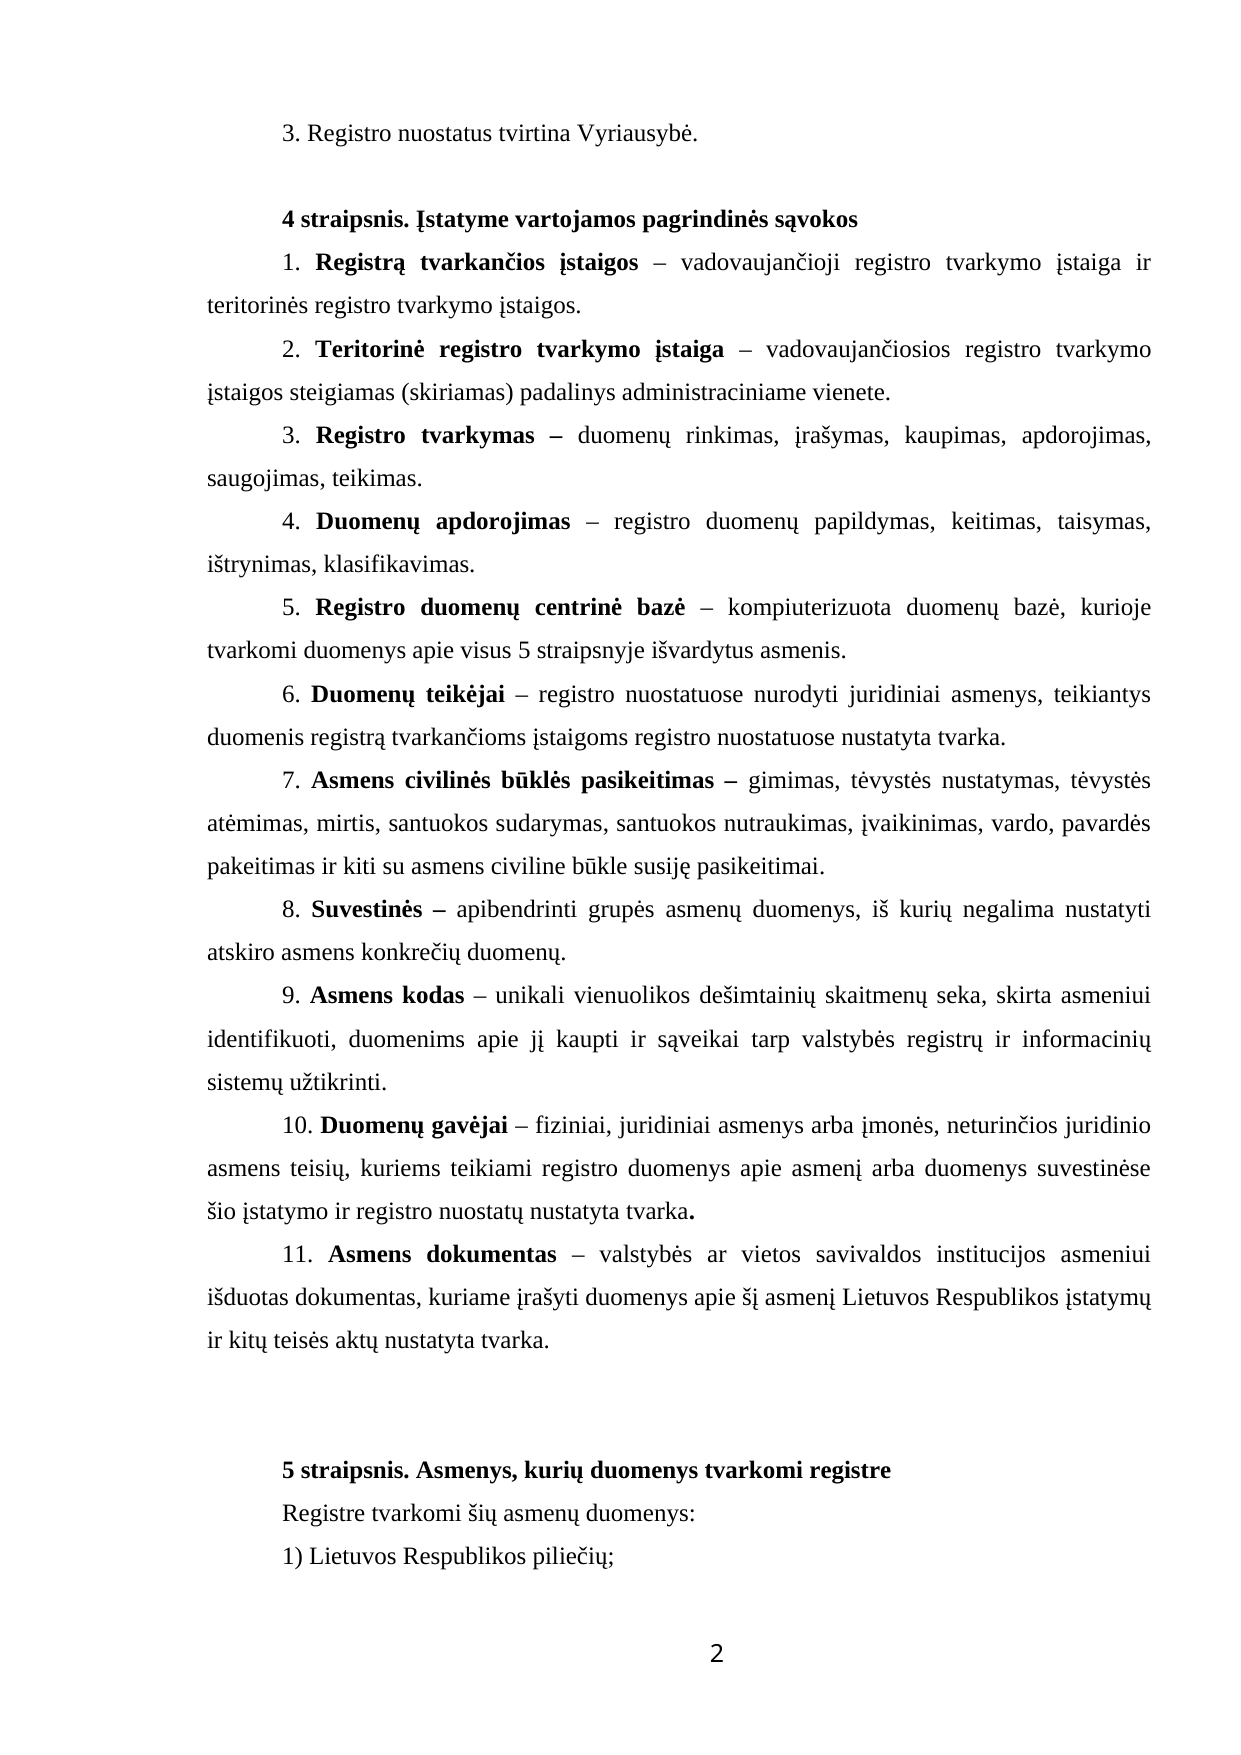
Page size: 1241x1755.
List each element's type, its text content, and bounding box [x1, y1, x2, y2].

text 10. Duomenų gavėjai – fiziniai, juridiniai asmenys arba įmonės, neturinčios juridinio asmens teisių, kuriems teikiami registro duomenys apie asmenį arba duomenys suvestinėse šio įstatymo ir registro nuostatų nustatyta tvarka. [207, 1110, 1152, 1225]
text 4 straipsnis. Įstatyme vartojamos pagrindinės sąvokos [207, 204, 1152, 233]
text Registre tvarkomi šių asmenų duomenys: [207, 1498, 1152, 1527]
text 3. Registro nuostatus tvirtina Vyriausybė. [207, 118, 1152, 147]
text 7. Asmens civilinės būklės pasikeitimas – gimimas, tėvystės nustatymas, tėvystės atėmimas, mirtis, santuokos sudarymas, santuokos nutraukimas, įvaikinimas, vardo, pavardės pakeitimas ir kiti su asmens civiline būkle susiję pasikeitimai. [207, 765, 1152, 880]
text 1) Lietuvos Respublikos piliečių; [207, 1541, 1152, 1570]
text 2. Teritorinė registro tvarkymo įstaiga – vadovaujančiosios registro tvarkymo įstaigos steigiamas (skiriamas) padalinys administraciniame vienete. [207, 334, 1152, 406]
text 1. Registrą tvarkančios įstaigos – vadovaujančioji registro tvarkymo įstaiga ir teritorinės registro tvarkymo įstaigos. [207, 247, 1152, 319]
text 9. Asmens kodas – unikali vienuolikos dešimtainių skaitmenų seka, skirta asmeniui identifikuoti, duomenims apie jį kaupti ir sąveikai tarp valstybės registrų ir informacinių sistemų užtikrinti. [207, 981, 1152, 1096]
text 5. Registro duomenų centrinė bazė – kompiuterizuota duomenų bazė, kurioje tvarkomi duomenys apie visus 5 straipsnyje išvardytus asmenis. [207, 592, 1152, 664]
text 4. Duomenų apdorojimas – registro duomenų papildymas, keitimas, taisymas, ištrynimas, klasifikavimas. [207, 506, 1152, 578]
text 6. Duomenų teikėjai – registro nuostatuose nurodyti juridiniai asmenys, teikiantys duomenis registrą tvarkančioms įstaigoms registro nuostatuose nustatyta tvarka. [207, 679, 1152, 751]
text 8. Suvestinės – apibendrinti grupės asmenų duomenys, iš kurių negalima nustatyti atskiro asmens konkrečių duomenų. [207, 894, 1152, 966]
text 11. Asmens dokumentas – valstybės ar vietos savivaldos institucijos asmeniui išduotas dokumentas, kuriame įrašyti duomenys apie šį asmenį Lietuvos Respublikos įstatymų ir kitų teisės aktų nustatyta tvarka. [207, 1239, 1152, 1354]
text 3. Registro tvarkymas – duomenų rinkimas, įrašymas, kaupimas, apdorojimas, saugojimas, teikimas. [207, 420, 1152, 492]
text 5 straipsnis. Asmenys, kurių duomenys tvarkomi registre [207, 1455, 1152, 1484]
